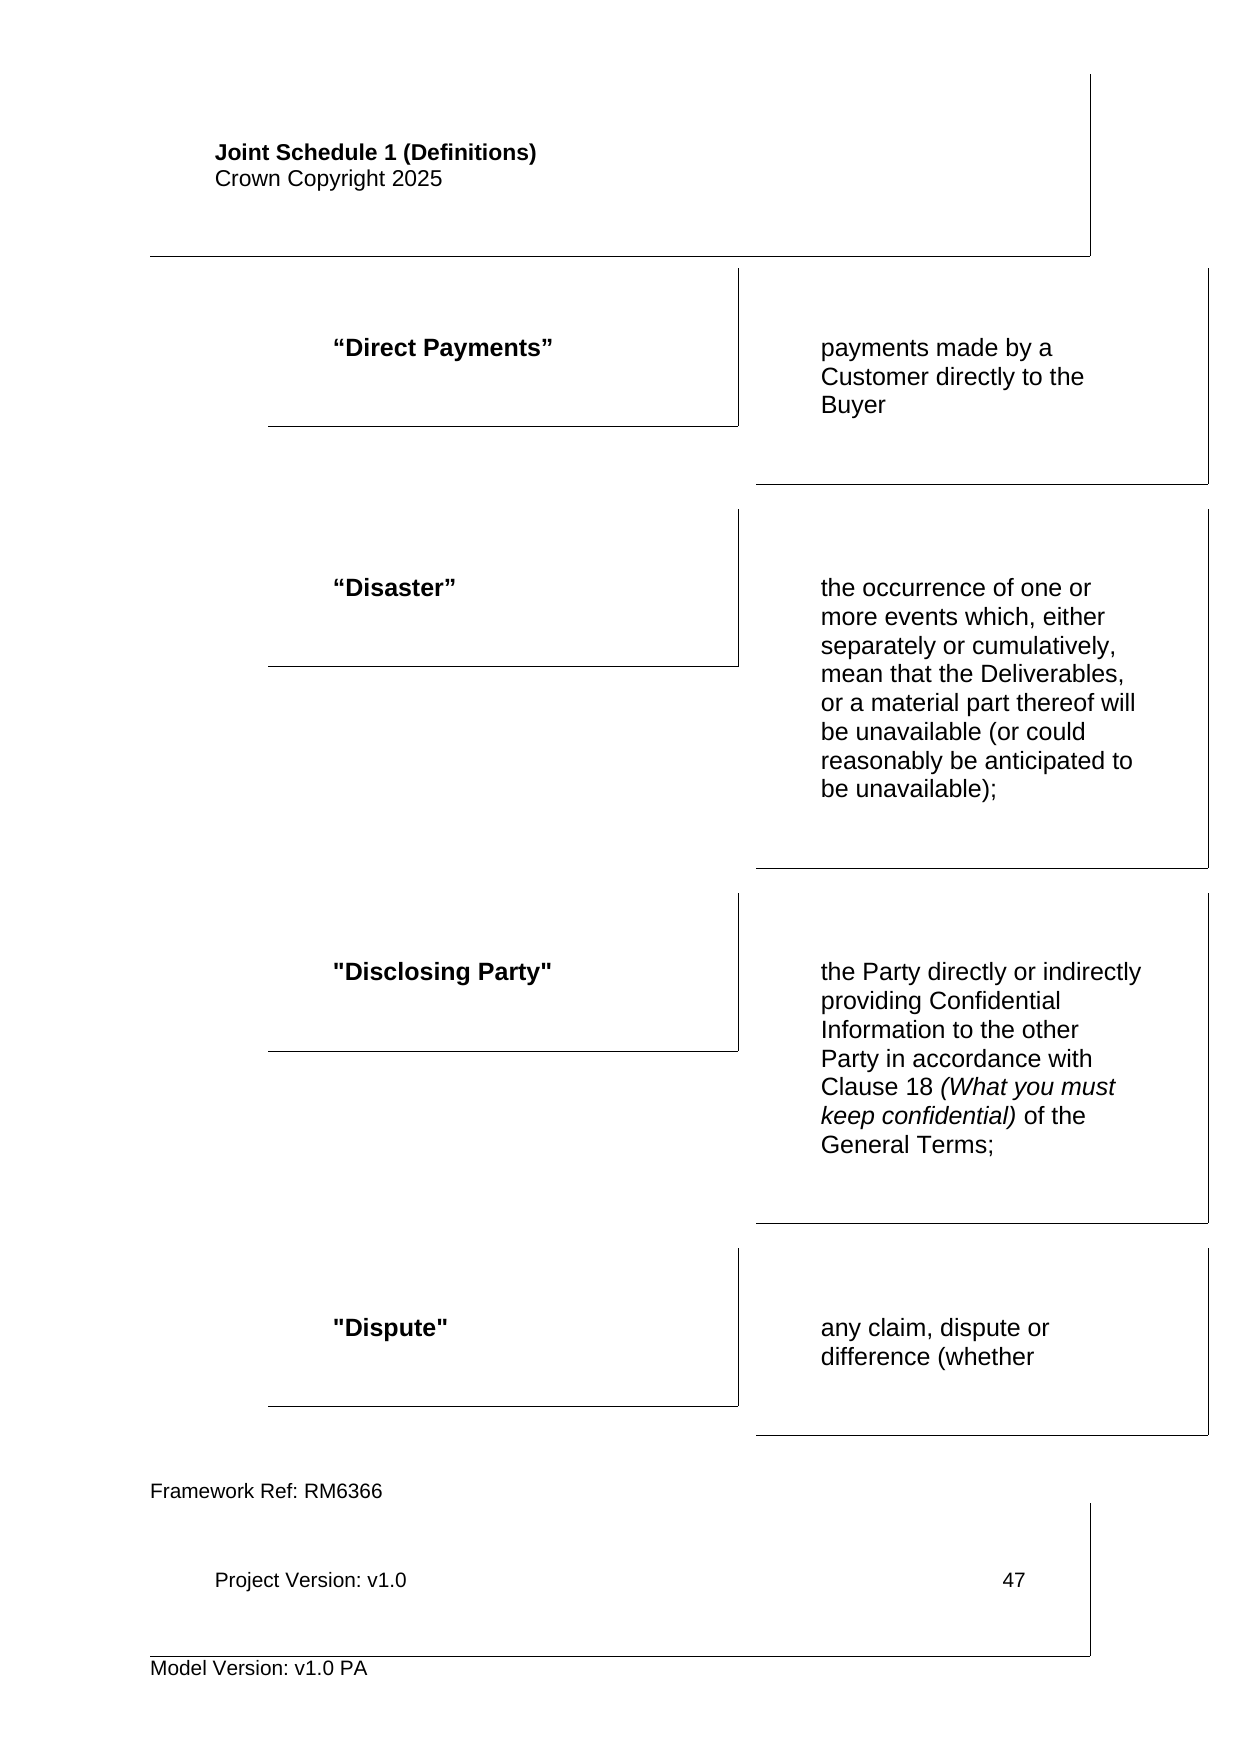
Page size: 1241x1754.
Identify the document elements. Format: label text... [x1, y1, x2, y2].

table_cell [268, 1407, 738, 1435]
table_cell [268, 667, 738, 880]
table_cell "Disclosing Party" [268, 880, 738, 1051]
table_cell the Party directly or indirectly providing Confidential Information to the other Party in accordance with Clause 18 (What you must keep confidential) of the General Terms; [738, 880, 1208, 1236]
table_cell payments made by a Customer directly to the Buyer [738, 256, 1208, 496]
table_cell “Direct Payments” [268, 256, 738, 426]
table_cell “Disaster” [268, 496, 738, 666]
table_cell [268, 1052, 738, 1236]
table_cell [268, 427, 738, 496]
table_cell any claim, dispute or difference (whether [738, 1236, 1208, 1435]
table_cell the occurrence of one or more events which, either separately or cumulatively, mean that the Deliverables, or a material part thereof will be unavailable (or could reasonably be anticipated to be unavailable); [738, 496, 1208, 880]
table_cell "Dispute" [268, 1236, 738, 1406]
